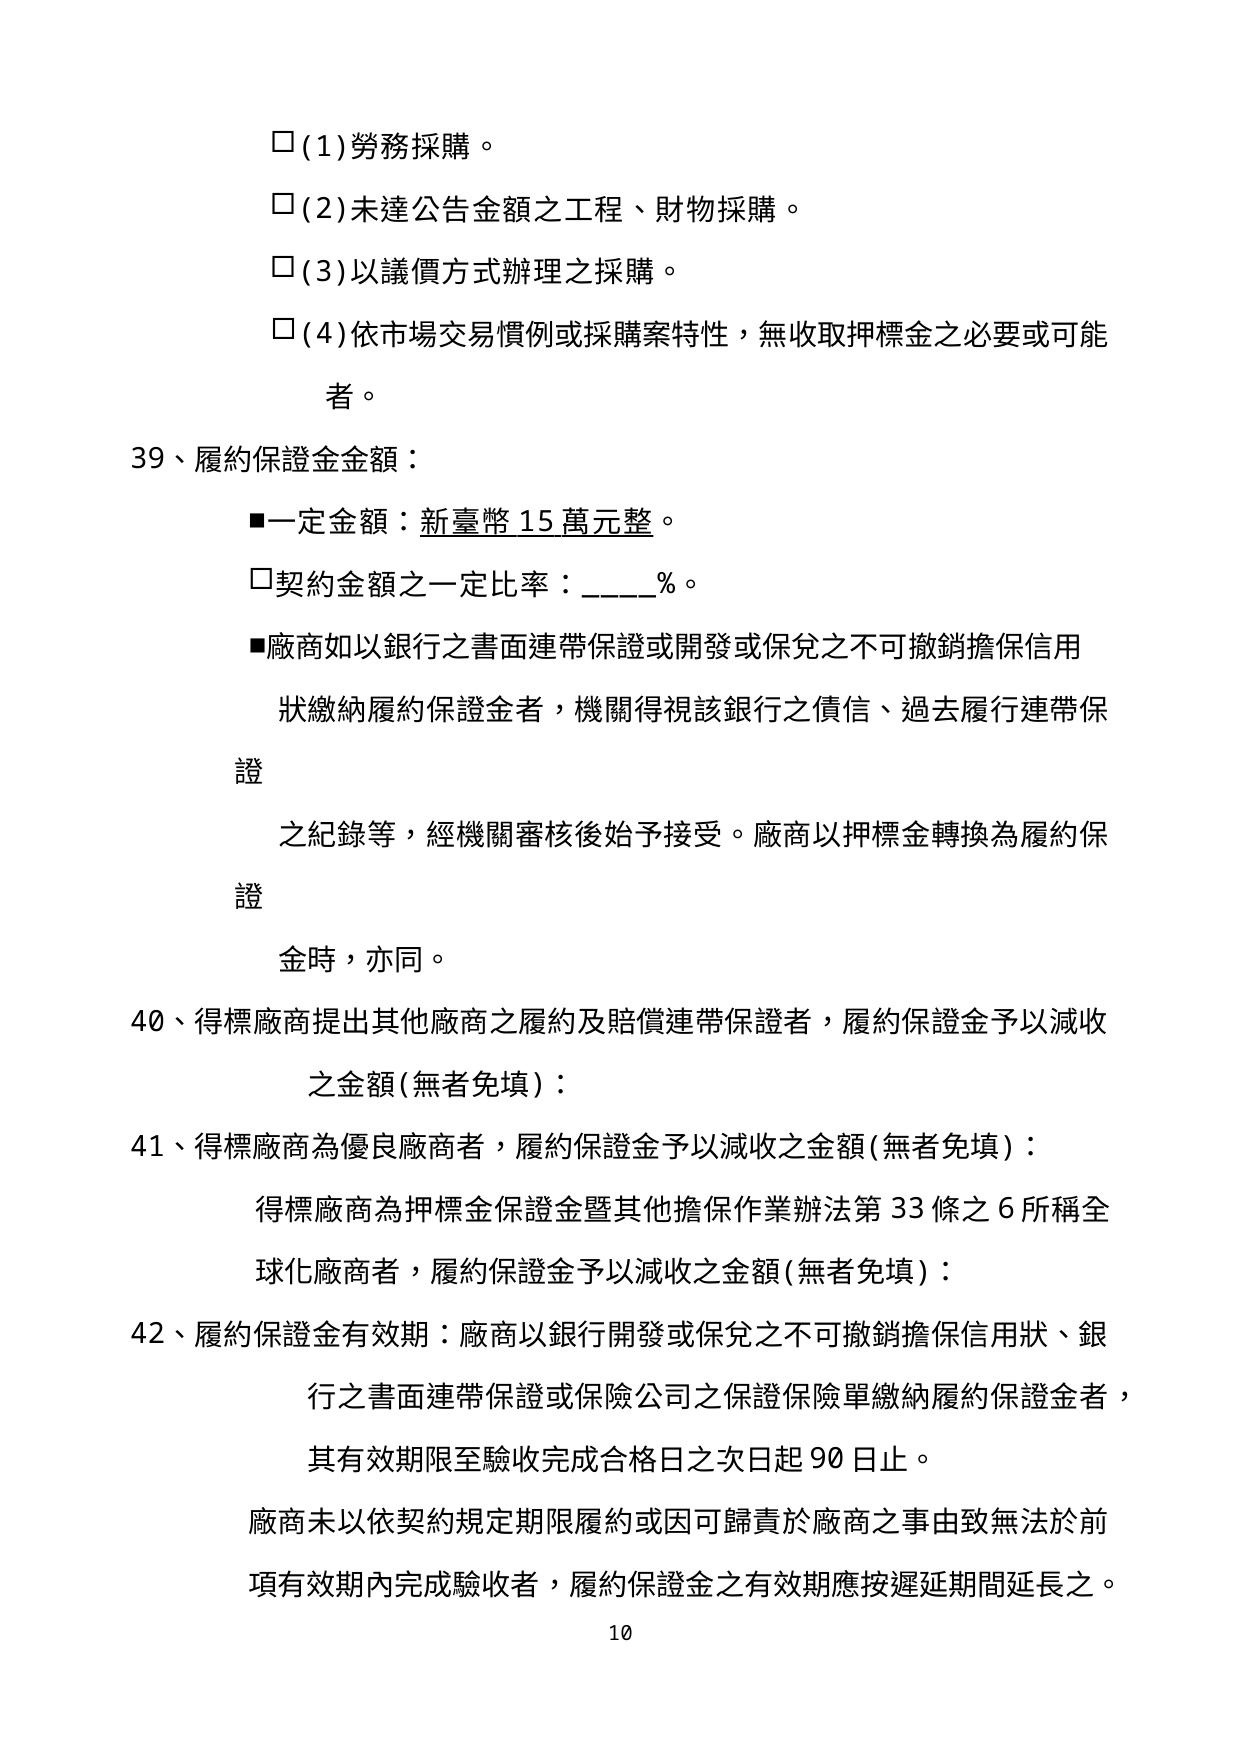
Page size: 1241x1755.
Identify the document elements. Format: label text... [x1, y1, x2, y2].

text 廠商未以依契約規定期限履約或因可歸責於廠商之事由致無法於前項有效期內完成驗收者，履約保證金之有效期應按遲延期間延長之。 [248, 1478, 1110, 1603]
text (4)依市場交易慣例或採購案特性，無收取押標金之必要或可能者。 [130, 291, 1110, 416]
text (1)勞務採購。 [130, 103, 1110, 166]
text (3)以議價方式辦理之採購。 [130, 228, 1110, 291]
text (2)未達公告金額之工程、財物採購。 [130, 166, 1110, 228]
text ■廠商如以銀行之書面連帶保證或開發或保兌之不可撤銷擔保信用 [234, 603, 1110, 666]
text 契約金額之一定比率：____%。 [248, 541, 1110, 603]
text 金時，亦同。 [234, 916, 1110, 978]
text ■一定金額：新臺幣15萬元整。 [248, 478, 1110, 541]
list 履約保證金有效期：廠商以銀行開發或保兌之不可撤銷擔保信用狀、銀行之書面連帶保證或保險公司之保證保險單繳納履約保證金者，其有效期限至驗收完成合格日之次日起90日止。 [130, 1291, 1110, 1478]
list 得標廠商提出其他廠商之履約及賠償連帶保證者，履約保證金予以減收之金額(無者免填)： [130, 978, 1110, 1103]
list 履約保證金金額： [130, 416, 1110, 478]
list 得標廠商為優良廠商者，履約保證金予以減收之金額(無者免填)： [130, 1103, 1110, 1166]
text 之紀錄等，經機關審核後始予接受。廠商以押標金轉換為履約保證 [234, 791, 1110, 916]
text 得標廠商為押標金保證金暨其他擔保作業辦法第33條之6所稱全球化廠商者，履約保證金予以減收之金額(無者免填)： [255, 1166, 1110, 1291]
text 狀繳納履約保證金者，機關得視該銀行之債信、過去履行連帶保證 [234, 666, 1110, 791]
